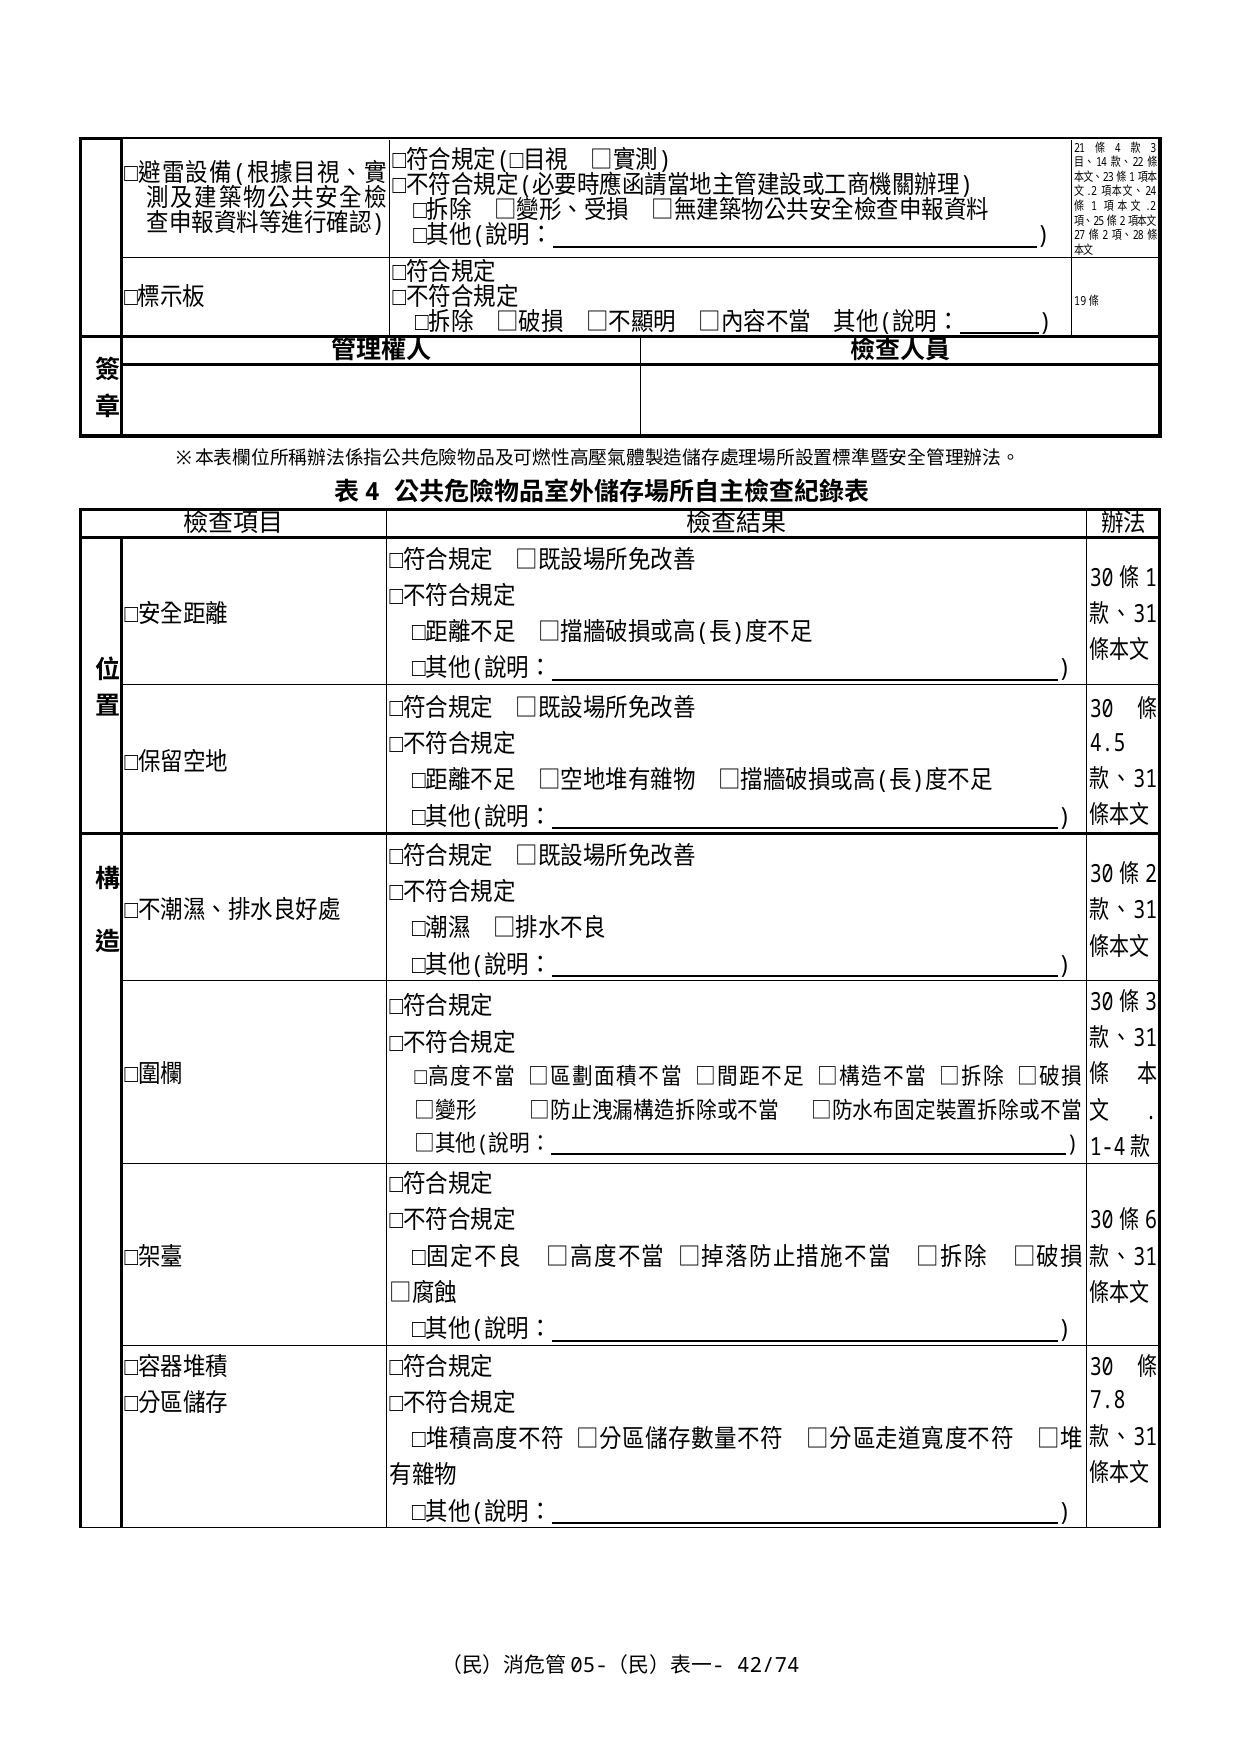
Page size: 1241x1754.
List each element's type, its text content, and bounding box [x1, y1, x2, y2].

table_cell 管理權人 [123, 338, 640, 363]
text ※本表欄位所稱辦法係指公共危險物品及可燃性高壓氣體製造儲存處理場所設置標準暨安全管理辦法。 [142, 438, 1063, 472]
table_cell □標示板 [123, 258, 389, 335]
table_cell □符合規定 □既設場所免改善 □不符合規定 □潮濕 □排水不良 □其他(說明： ) [387, 835, 1086, 980]
table_cell □符合規定 □不符合規定 □高度不當 □區劃面積不當 □間距不足 □構造不當 □拆除 □破損 □變形 □防止洩漏構造拆除或不當 □防水布固定裝置拆除或不當□其他(說明： ) [387, 981, 1086, 1163]
table_cell □避雷設備(根據目視、實測及建築物公共安全檢查申報資料等進行確認) [123, 139, 389, 257]
table_header 辦法 [1087, 511, 1158, 536]
table_cell □不潮濕、排水良好處 [123, 835, 386, 980]
table_cell 位置 [82, 539, 120, 832]
table_cell 簽章 [82, 338, 120, 434]
table_cell □符合規定 □既設場所免改善 □不符合規定 □距離不足 □空地堆有雜物 □擋牆破損或高(長)度不足 □其他(說明： ) [387, 685, 1086, 832]
table_cell □安全距離 [123, 539, 386, 684]
table_cell [641, 366, 1158, 434]
text 表4 公共危險物品室外儲存場所自主檢查紀錄表 [141, 472, 1063, 508]
table_cell □符合規定(□目視 □實測) □不符合規定(必要時應函請當地主管建設或工商機關辦理) □拆除 □變形、受損 □無建築物公共安全檢查申報資料 □其他(說明： ) [390, 139, 1071, 257]
table_cell 30條2款、31條本文 [1087, 835, 1158, 980]
table_cell 30條7.8款、31條本文 [1087, 1346, 1158, 1527]
table_cell □符合規定 □不符合規定 □堆積高度不符 □分區儲存數量不符 □分區走道寬度不符 □堆有雜物 □其他(說明： ) [387, 1346, 1086, 1527]
table_cell □符合規定 □既設場所免改善 □不符合規定 □距離不足 □擋牆破損或高(長)度不足 □其他(說明： ) [387, 539, 1086, 684]
table_cell 19條 [1072, 258, 1158, 335]
table_cell 30條3款、31條本文. 1-4款 [1087, 981, 1158, 1163]
table_cell □符合規定 □不符合規定 □固定不良 □高度不當 □掉落防止措施不當 □拆除 □破損 □腐蝕 □其他(說明： ) [387, 1164, 1086, 1345]
table_cell 30條6款、31條本文 [1087, 1164, 1158, 1345]
table_cell 30條1款、31條本文 [1087, 539, 1158, 684]
table_cell [123, 366, 640, 434]
table_cell 檢查人員 [641, 338, 1158, 363]
table_header 檢查結果 [387, 511, 1086, 536]
table_cell 構造 [82, 835, 120, 1527]
table_cell 30條4.5款、31條本文 [1087, 685, 1158, 832]
table_cell □容器堆積 □分區儲存 [123, 1346, 386, 1527]
table_cell □圍欄 [123, 981, 386, 1163]
table_cell □符合規定 □不符合規定 □拆除 □破損 □不顯明 □內容不當 其他(說明： ) [390, 258, 1071, 335]
table_cell □架臺 [123, 1164, 386, 1345]
table_cell □保留空地 [123, 685, 386, 832]
table_header 檢查項目 [82, 511, 386, 536]
table_cell 21條4款3目、14款、22條本文、23條1項本文.2項本文、24條1項本文.2項、25條2項本文27條2項、28條本文 [1071, 139, 1158, 257]
